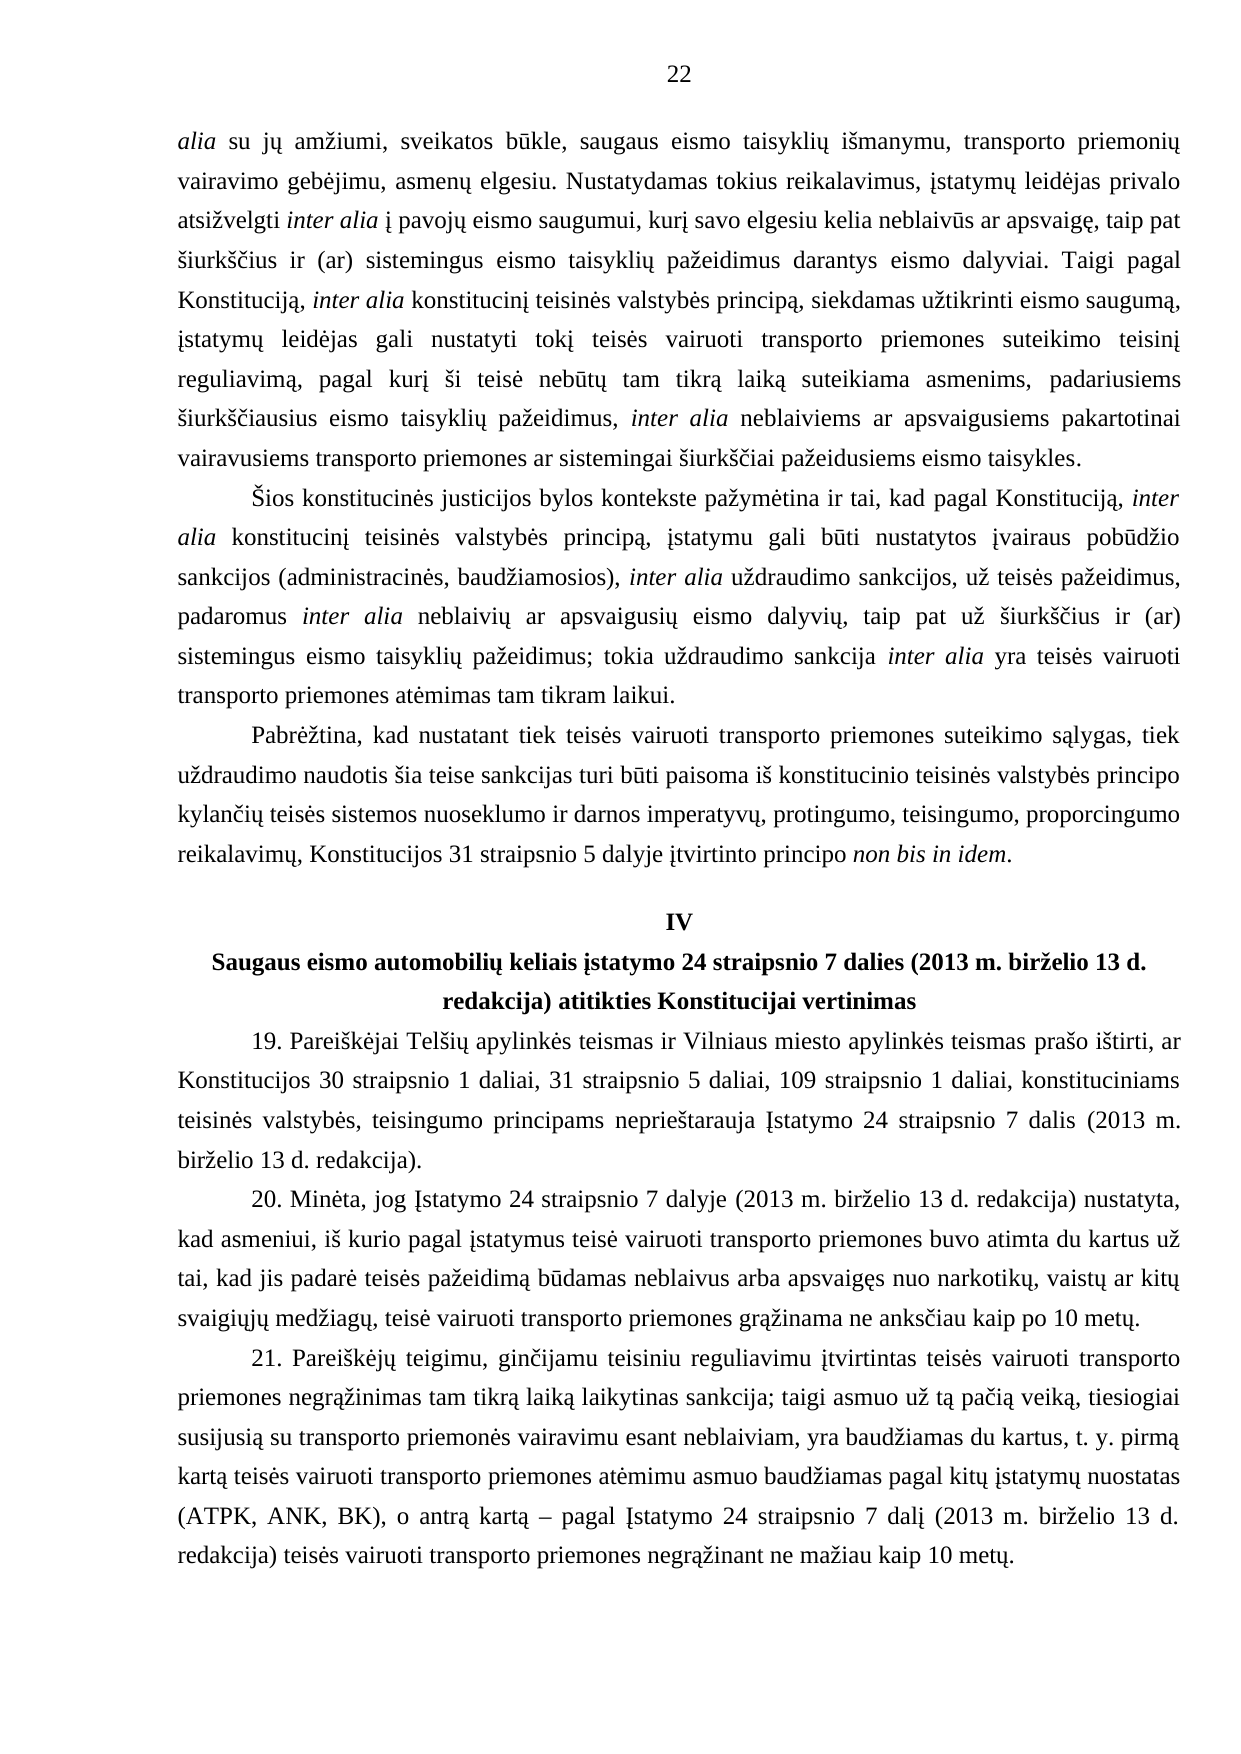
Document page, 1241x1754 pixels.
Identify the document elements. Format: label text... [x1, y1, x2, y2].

text 19. Pareiškėjai Telšių apylinkės teismas ir Vilniaus miesto apylinkės teismas prašo ištirti, ar Konstitucijos 30 straipsnio 1 daliai, 31 straipsnio 5 daliai, 109 straipsnio 1 daliai, konstituciniams teisinės valstybės, teisingumo principams neprieštarauja Įstatymo 24 straipsnio 7 dalis (2013 m. birželio 13 d. redakcija). [177, 1018, 1181, 1176]
text Šios konstitucinės justicijos bylos kontekste pažymėtina ir tai, kad pagal Konstituciją, inter alia konstitucinį teisinės valstybės principą, įstatymu gali būti nustatytos įvairaus pobūdžio sankcijos (administracinės, baudžiamosios), inter alia uždraudimo sankcijos, už teisės pažeidimus, padaromus inter alia neblaivių ar apsvaigusių eismo dalyvių, taip pat už šiurkščius ir (ar) sistemingus eismo taisyklių pažeidimus; tokia uždraudimo sankcija inter alia yra teisės vairuoti transporto priemones atėmimas tam tikram laikui. [177, 474, 1181, 712]
text alia su jų amžiumi, sveikatos būkle, saugaus eismo taisyklių išmanymu, transporto priemonių vairavimo gebėjimu, asmenų elgesiu. Nustatydamas tokius reikalavimus, įstatymų leidėjas privalo atsižvelgti inter alia į pavojų eismo saugumui, kurį savo elgesiu kelia neblaivūs ar apsvaigę, taip pat šiurkščius ir (ar) sistemingus eismo taisyklių pažeidimus darantys eismo dalyviai. Taigi pagal Konstituciją, inter alia konstitucinį teisinės valstybės principą, siekdamas užtikrinti eismo saugumą, įstatymų leidėjas gali nustatyti tokį teisės vairuoti transporto priemones suteikimo teisinį reguliavimą, pagal kurį ši teisė nebūtų tam tikrą laiką suteikiama asmenims, padariusiems šiurkščiausius eismo taisyklių pažeidimus, inter alia neblaiviems ar apsvaigusiems pakartotinai vairavusiems transporto priemones ar sistemingai šiurkščiai pažeidusiems eismo taisykles. [177, 118, 1181, 474]
text 20. Minėta, jog Įstatymo 24 straipsnio 7 dalyje (2013 m. birželio 13 d. redakcija) nustatyta, kad asmeniui, iš kurio pagal įstatymus teisė vairuoti transporto priemones buvo atimta du kartus už tai, kad jis padarė teisės pažeidimą būdamas neblaivus arba apsvaigęs nuo narkotikų, vaistų ar kitų svaigiųjų medžiagų, teisė vairuoti transporto priemones grąžinama ne anksčiau kaip po 10 metų. [177, 1176, 1181, 1334]
text Saugaus eismo automobilių keliais įstatymo 24 straipsnio 7 dalies (2013 m. birželio 13 d. redakcija) atitikties Konstitucijai vertinimas [177, 938, 1181, 1018]
text Pabrėžtina, kad nustatant tiek teisės vairuoti transporto priemones suteikimo sąlygas, tiek uždraudimo naudotis šia teise sankcijas turi būti paisoma iš konstitucinio teisinės valstybės principo kylančių teisės sistemos nuoseklumo ir darnos imperatyvų, protingumo, teisingumo, proporcingumo reikalavimų, Konstitucijos 31 straipsnio 5 dalyje įtvirtinto principo non bis in idem. [177, 712, 1181, 870]
text 21. Pareiškėjų teigimu, ginčijamu teisiniu reguliavimu įtvirtintas teisės vairuoti transporto priemones negrąžinimas tam tikrą laiką laikytinas sankcija; taigi asmuo už tą pačią veiką, tiesiogiai susijusią su transporto priemonės vairavimu esant neblaiviam, yra baudžiamas du kartus, t. y. pirmą kartą teisės vairuoti transporto priemones atėmimu asmuo baudžiamas pagal kitų įstatymų nuostatas (ATPK, ANK, BK), o antrą kartą – pagal Įstatymo 24 straipsnio 7 dalį (2013 m. birželio 13 d. redakcija) teisės vairuoti transporto priemones negrąžinant ne mažiau kaip 10 metų. [177, 1334, 1181, 1572]
text IV [177, 899, 1181, 938]
